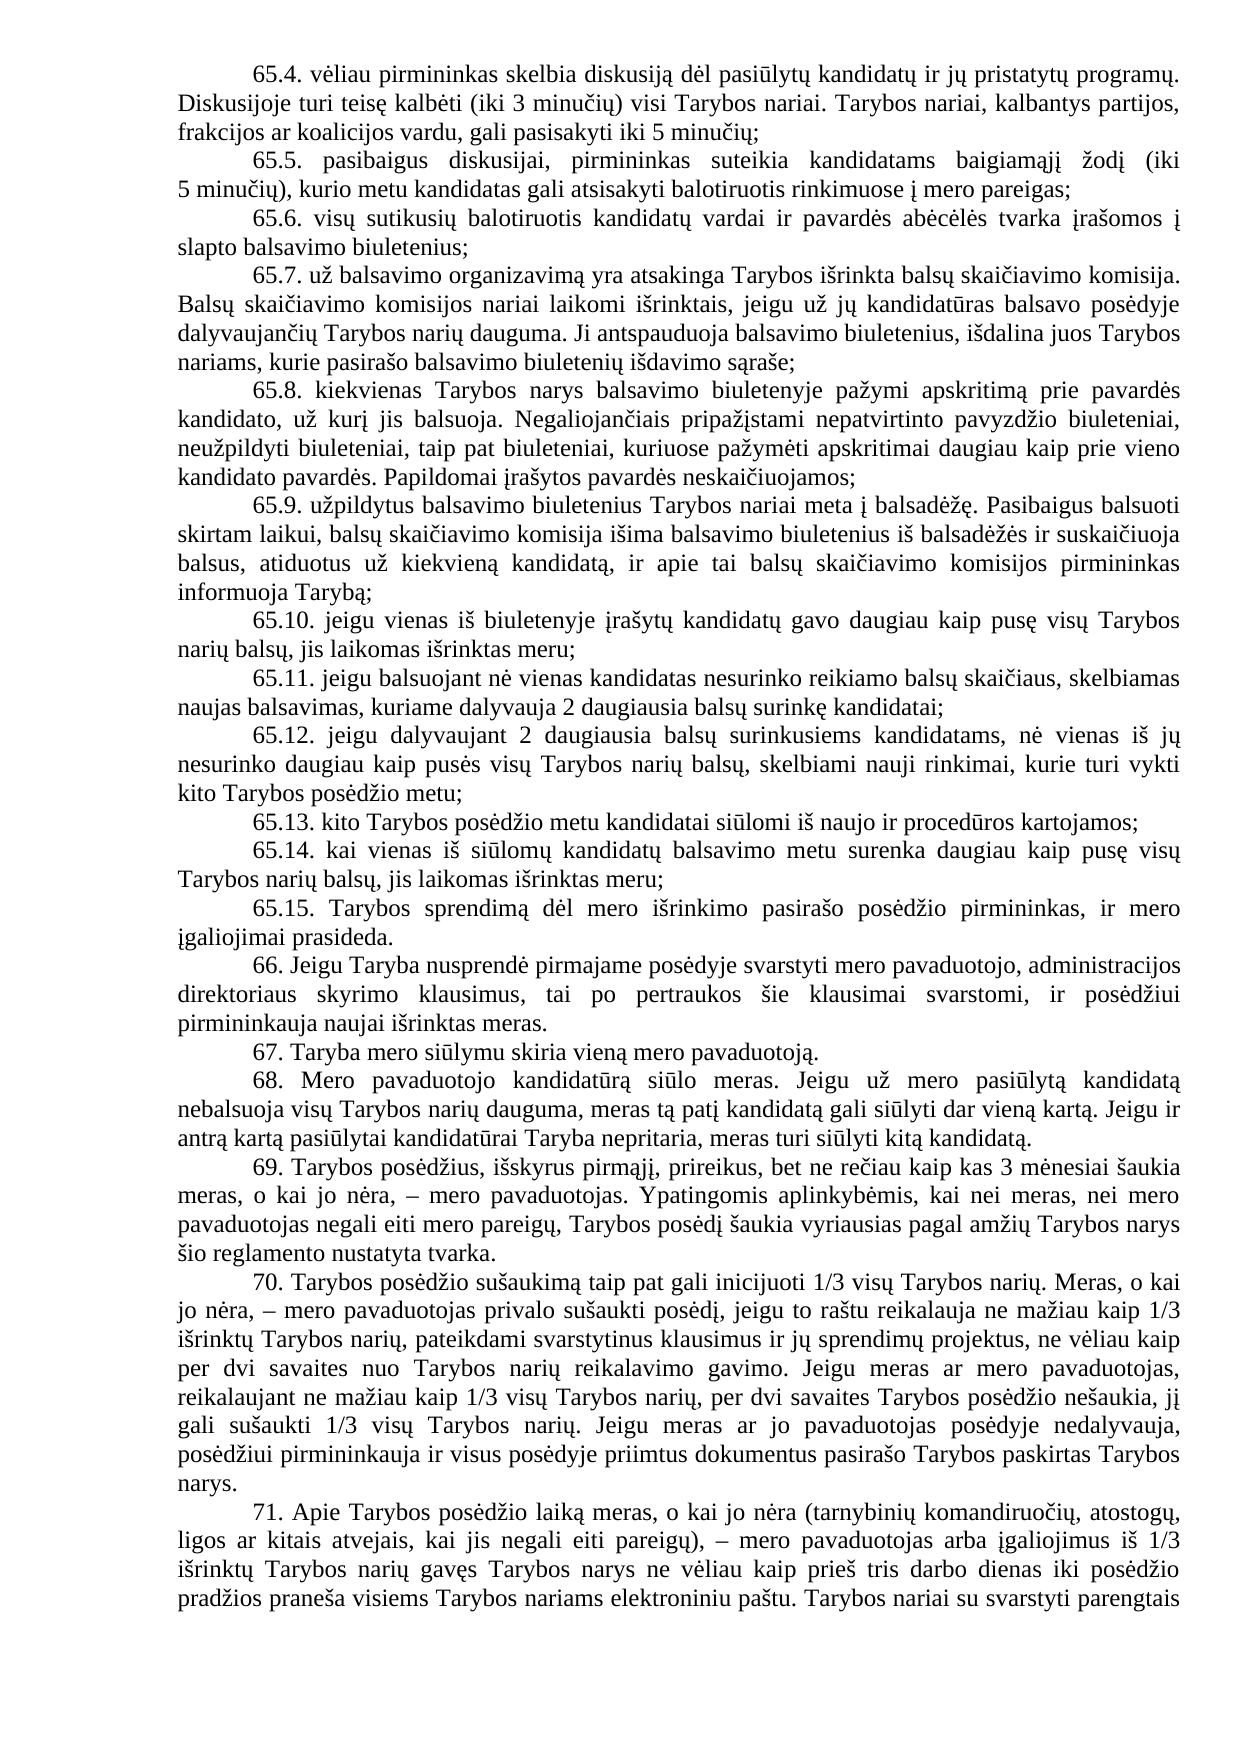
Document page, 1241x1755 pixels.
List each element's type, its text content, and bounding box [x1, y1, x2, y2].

text 65.11. jeigu balsuojant nė vienas kandidatas nesurinko reikiamo balsų skaičiaus, skelbiamas naujas balsavimas, kuriame dalyvauja 2 daugiausia balsų surinkę kandidatai; [177, 663, 1181, 720]
text 65.4. vėliau pirmininkas skelbia diskusiją dėl pasiūlytų kandidatų ir jų pristatytų programų. Diskusijoje turi teisę kalbėti (iki 3 minučių) visi Tarybos nariai. Tarybos nariai, kalbantys partijos, frakcijos ar koalicijos vardu, gali pasisakyti iki 5 minučių; [177, 59, 1181, 145]
text 66. Jeigu Taryba nusprendė pirmajame posėdyje svarstyti mero pavaduotojo, administracijos direktoriaus skyrimo klausimus, tai po pertraukos šie klausimai svarstomi, ir posėdžiui pirmininkauja naujai išrinktas meras. [177, 950, 1181, 1037]
text 65.15. Tarybos sprendimą dėl mero išrinkimo pasirašo posėdžio pirmininkas, ir mero įgaliojimai prasideda. [177, 893, 1181, 950]
text 65.13. kito Tarybos posėdžio metu kandidatai siūlomi iš naujo ir procedūros kartojamos; [177, 807, 1181, 835]
text 67. Taryba mero siūlymu skiria vieną mero pavaduotoją. [177, 1037, 1181, 1065]
text 65.10. jeigu vienas iš biuletenyje įrašytų kandidatų gavo daugiau kaip pusę visų Tarybos narių balsų, jis laikomas išrinktas meru; [177, 605, 1181, 663]
text 65.6. visų sutikusių balotiruotis kandidatų vardai ir pavardės abėcėlės tvarka įrašomos į slapto balsavimo biuletenius; [177, 203, 1181, 260]
text 65.8. kiekvienas Tarybos narys balsavimo biuletenyje pažymi apskritimą prie pavardės kandidato, už kurį jis balsuoja. Negaliojančiais pripažįstami nepatvirtinto pavyzdžio biuleteniai, neužpildyti biuleteniai, taip pat biuleteniai, kuriuose pažymėti apskritimai daugiau kaip prie vieno kandidato pavardės. Papildomai įrašytos pavardės neskaičiuojamos; [177, 375, 1181, 490]
text 70. Tarybos posėdžio sušaukimą taip pat gali inicijuoti 1/3 visų Tarybos narių. Meras, o kai jo nėra, – mero pavaduotojas privalo sušaukti posėdį, jeigu to raštu reikalauja ne mažiau kaip 1/3 išrinktų Tarybos narių, pateikdami svarstytinus klausimus ir jų sprendimų projektus, ne vėliau kaip per dvi savaites nuo Tarybos narių reikalavimo gavimo. Jeigu meras ar mero pavaduotojas, reikalaujant ne mažiau kaip 1/3 visų Tarybos narių, per dvi savaites Tarybos posėdžio nešaukia, jį gali sušaukti 1/3 visų Tarybos narių. Jeigu meras ar jo pavaduotojas posėdyje nedalyvauja, posėdžiui pirmininkauja ir visus posėdyje priimtus dokumentus pasirašo Tarybos paskirtas Tarybos narys. [177, 1267, 1181, 1497]
text 65.7. už balsavimo organizavimą yra atsakinga Tarybos išrinkta balsų skaičiavimo komisija. Balsų skaičiavimo komisijos nariai laikomi išrinktais, jeigu už jų kandidatūras balsavo posėdyje dalyvaujančių Tarybos narių dauguma. Ji antspauduoja balsavimo biuletenius, išdalina juos Tarybos nariams, kurie pasirašo balsavimo biuletenių išdavimo sąraše; [177, 260, 1181, 375]
text 65.5. pasibaigus diskusijai, pirmininkas suteikia kandidatams baigiamąjį žodį (iki 5 minučių), kurio metu kandidatas gali atsisakyti balotiruotis rinkimuose į mero pareigas; [177, 145, 1181, 203]
text 65.12. jeigu dalyvaujant 2 daugiausia balsų surinkusiems kandidatams, nė vienas iš jų nesurinko daugiau kaip pusės visų Tarybos narių balsų, skelbiami nauji rinkimai, kurie turi vykti kito Tarybos posėdžio metu; [177, 720, 1181, 807]
text 65.14. kai vienas iš siūlomų kandidatų balsavimo metu surenka daugiau kaip pusę visų Tarybos narių balsų, jis laikomas išrinktas meru; [177, 835, 1181, 893]
text 69. Tarybos posėdžius, išskyrus pirmąjį, prireikus, bet ne rečiau kaip kas 3 mėnesiai šaukia meras, o kai jo nėra, – mero pavaduotojas. Ypatingomis aplinkybėmis, kai nei meras, nei mero pavaduotojas negali eiti mero pareigų, Tarybos posėdį šaukia vyriausias pagal amžių Tarybos narys šio reglamento nustatyta tvarka. [177, 1152, 1181, 1267]
text 65.9. užpildytus balsavimo biuletenius Tarybos nariai meta į balsadėžę. Pasibaigus balsuoti skirtam laikui, balsų skaičiavimo komisija išima balsavimo biuletenius iš balsadėžės ir suskaičiuoja balsus, atiduotus už kiekvieną kandidatą, ir apie tai balsų skaičiavimo komisijos pirmininkas informuoja Tarybą; [177, 490, 1181, 605]
text 68. Mero pavaduotojo kandidatūrą siūlo meras. Jeigu už mero pasiūlytą kandidatą nebalsuoja visų Tarybos narių dauguma, meras tą patį kandidatą gali siūlyti dar vieną kartą. Jeigu ir antrą kartą pasiūlytai kandidatūrai Taryba nepritaria, meras turi siūlyti kitą kandidatą. [177, 1065, 1181, 1152]
text 71. Apie Tarybos posėdžio laiką meras, o kai jo nėra (tarnybinių komandiruočių, atostogų, ligos ar kitais atvejais, kai jis negali eiti pareigų), – mero pavaduotojas arba įgaliojimus iš 1/3 išrinktų Tarybos narių gavęs Tarybos narys ne vėliau kaip prieš tris darbo dienas iki posėdžio pradžios praneša visiems Tarybos nariams elektroniniu paštu. Tarybos nariai su svarstyti parengtais [177, 1497, 1181, 1612]
